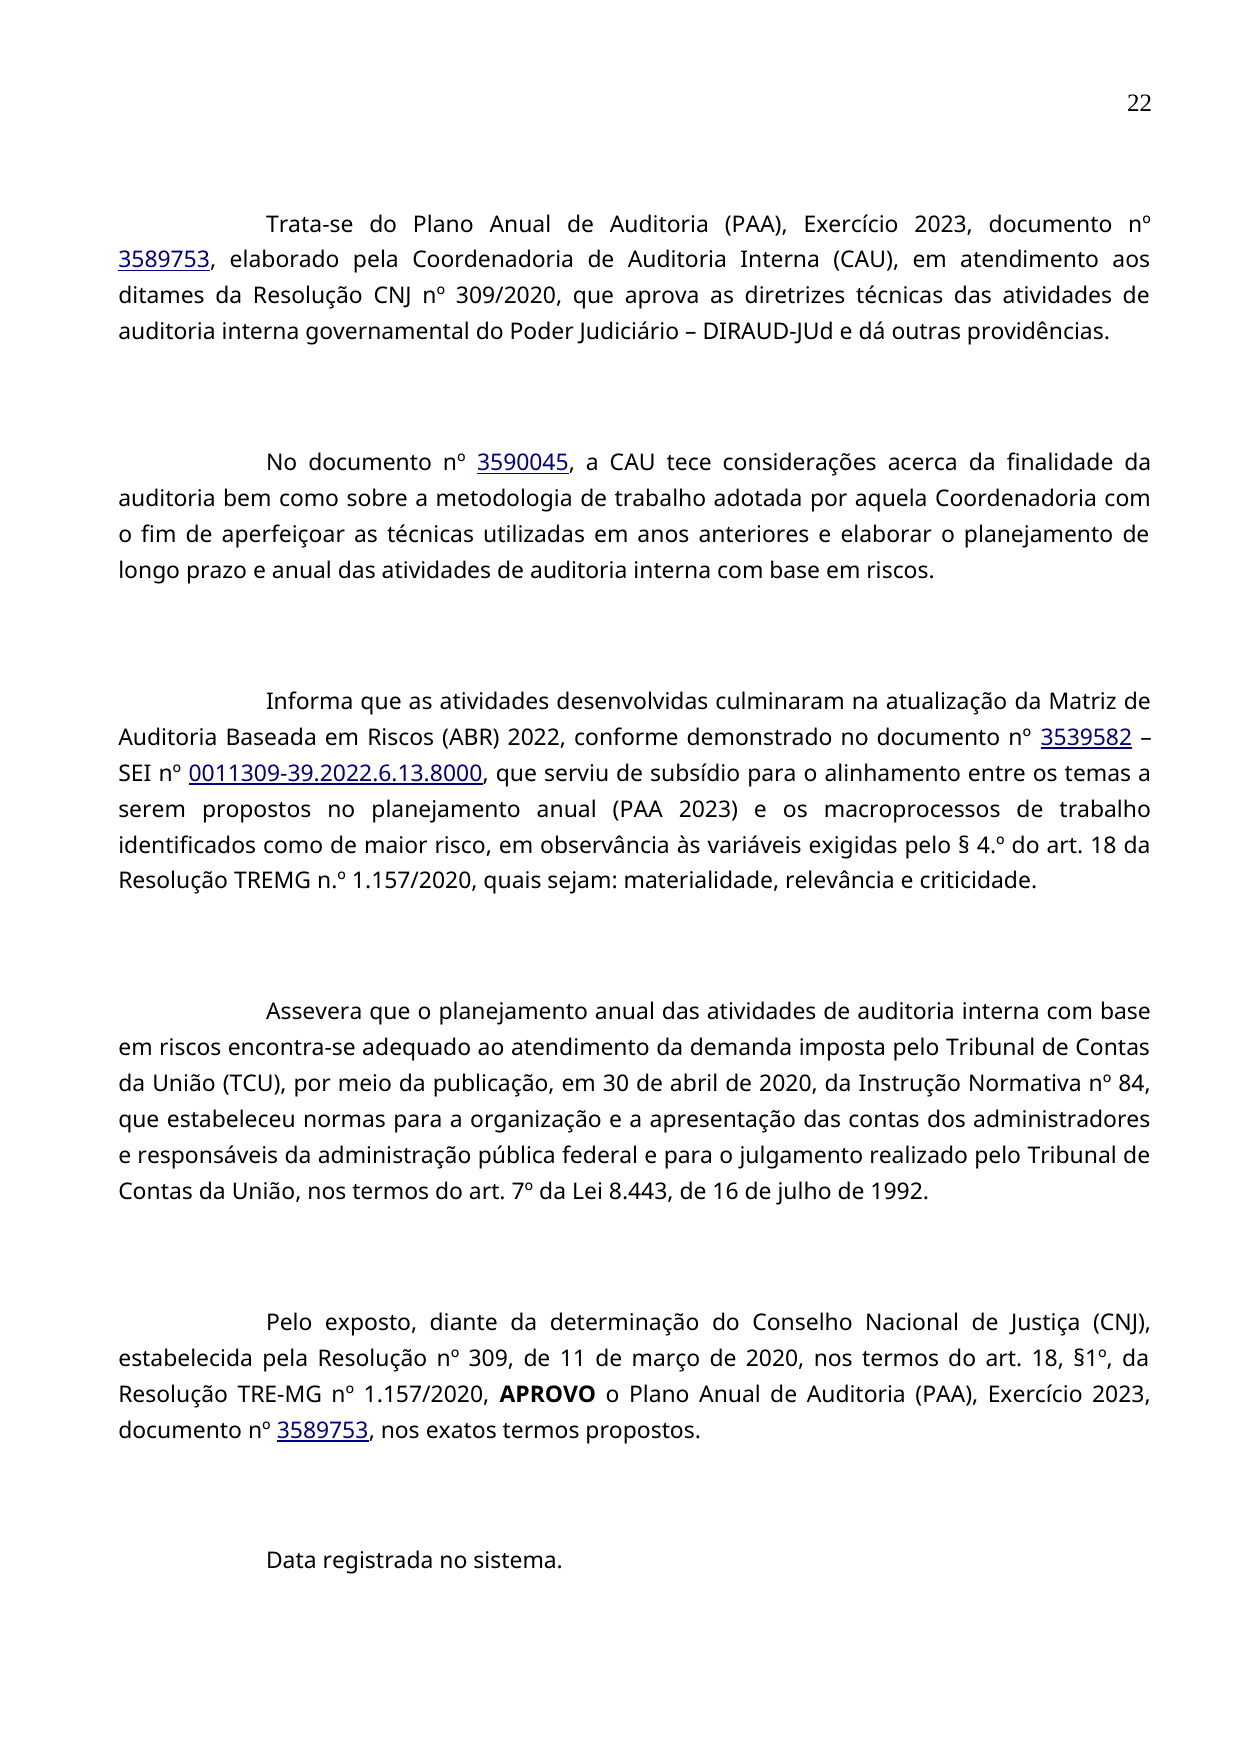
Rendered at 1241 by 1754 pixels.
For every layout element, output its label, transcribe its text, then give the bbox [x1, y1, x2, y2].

text Data registrada no sistema. [118, 1544, 1152, 1576]
text Informa que as atividades desenvolvidas culminaram na atualização da Matriz de Auditoria Baseada em Riscos (ABR) 2022, conforme demonstrado no documento nº 3539582 – SEI nº 0011309-39.2022.6.13.8000, que serviu de subsídio para o alinhamento entre os temas a serem propostos no planejamento anual (PAA 2023) e os macroprocessos de trabalho identificados como de maior risco, em observância às variáveis exigidas pelo § 4.º do art. 18 da Resolução TREMG n.º 1.157/2020, quais sejam: materialidade, relevância e criticidade. [118, 685, 1152, 896]
text Pelo exposto, diante da determinação do Conselho Nacional de Justiça (CNJ), estabelecida pela Resolução nº 309, de 11 de março de 2020, nos termos do art. 18, §1º, da Resolução TRE-MG nº 1.157/2020, APROVO o Plano Anual de Auditoria (PAA), Exercício 2023, documento nº 3589753, nos exatos termos propostos. [118, 1306, 1152, 1445]
text No documento nº 3590045, a CAU tece considerações acerca da finalidade da auditoria bem como sobre a metodologia de trabalho adotada por aquela Coordenadoria com o fim de aperfeiçoar as técnicas utilizadas em anos anteriores e elaborar o planejamento de longo prazo e anual das atividades de auditoria interna com base em riscos. [118, 446, 1152, 585]
text Trata-se do Plano Anual de Auditoria (PAA), Exercício 2023, documento nº 3589753, elaborado pela Coordenadoria de Auditoria Interna (CAU), em atendimento aos ditames da Resolução CNJ nº 309/2020, que aprova as diretrizes técnicas das atividades de auditoria interna governamental do Poder Judiciário – DIRAUD-JUd e dá outras providências. [118, 207, 1152, 347]
text Assevera que o planejamento anual das atividades de auditoria interna com base em riscos encontra-se adequado ao atendimento da demanda imposta pelo Tribunal de Contas da União (TCU), por meio da publicação, em 30 de abril de 2020, da Instrução Normativa nº 84, que estabeleceu normas para a organização e a apresentação das contas dos administradores e responsáveis da administração pública federal e para o julgamento realizado pelo Tribunal de Contas da União, nos termos do art. 7º da Lei 8.443, de 16 de julho de 1992. [118, 995, 1152, 1206]
